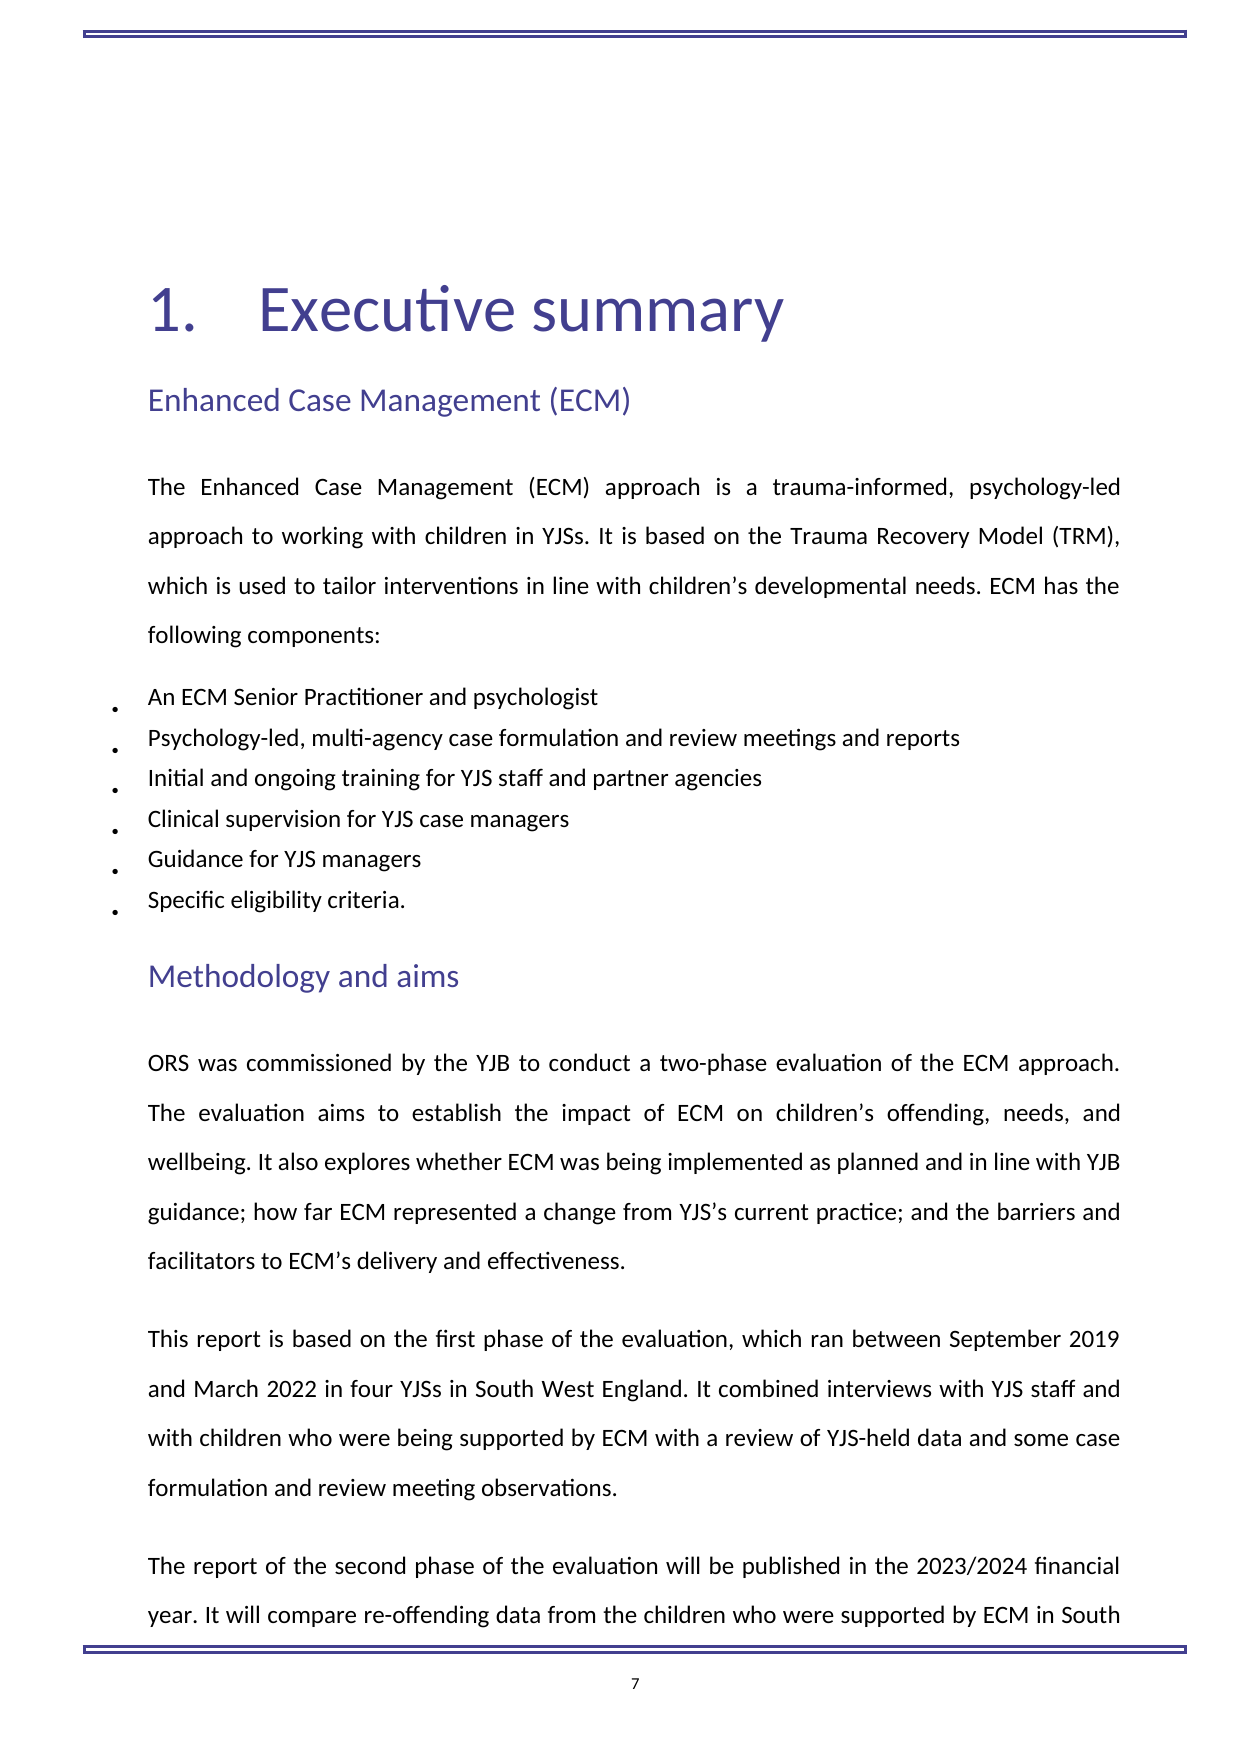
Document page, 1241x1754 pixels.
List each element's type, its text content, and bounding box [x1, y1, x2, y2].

subtitle Methodology and aims [148, 956, 1122, 1010]
list Specific eligibility criteria. [112, 884, 1122, 924]
list Clinical supervision for YJS case managers [112, 803, 1122, 843]
list An ECM Senior Practitioner and psychologist [112, 681, 1122, 722]
list Initial and ongoing training for YJS staff and partner agencies [112, 762, 1122, 803]
list Guidance for YJS managers [112, 843, 1122, 884]
list Psychology-led, multi-agency case formulation and review meetings and reports [112, 722, 1122, 762]
text The Enhanced Case Management (ECM) approach is a trauma-informed, psychology-led approach to working with children in YJSs. It is based on the Trauma Recovery Model (TRM), which is used to tailor interventions in line with children’s developmental needs. ECM has the following components: [148, 471, 1122, 662]
subtitle Enhanced Case Management (ECM) [148, 379, 1122, 434]
text The report of the second phase of the evaluation will be published in the 2023/2024 financial year. It will compare re-offending data from the children who were supported by ECM in South [148, 1550, 1122, 1643]
text This report is based on the first phase of the evaluation, which ran between September 2019 and March 2022 in four YJSs in South West England. It combined interviews with YJS staff and with children who were being supported by ECM with a review of YJS-held data and some case formulation and review meeting observations. [148, 1323, 1122, 1515]
text ORS was commissioned by the YJB to conduct a two-phase evaluation of the ECM approach. The evaluation aims to establish the impact of ECM on children’s offending, needs, and wellbeing. It also explores whether ECM was being implemented as planned and in line with YJB guidance; how far ECM represented a change from YJS’s current practice; and the barriers and facilitators to ECM’s delivery and effectiveness. [148, 1047, 1122, 1288]
subtitle Executive summary [148, 267, 1122, 348]
